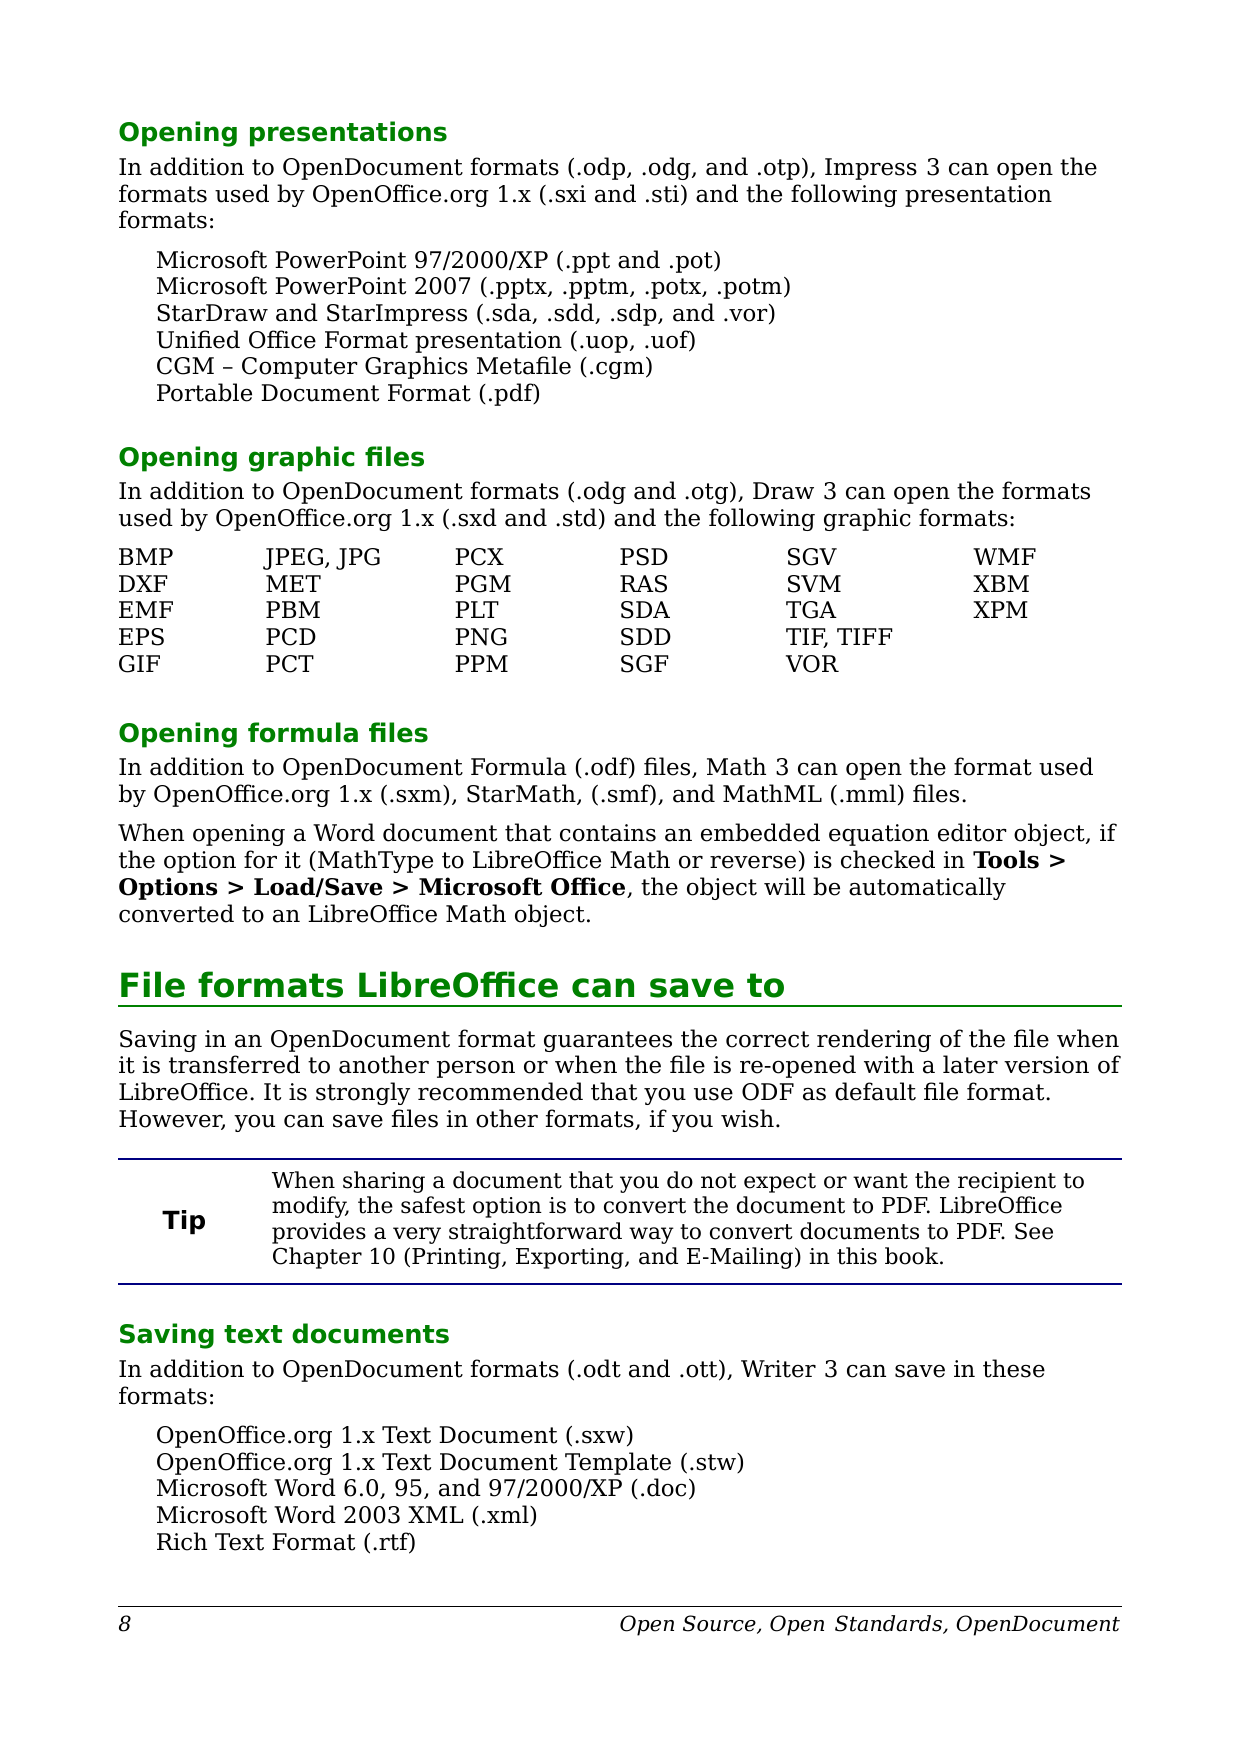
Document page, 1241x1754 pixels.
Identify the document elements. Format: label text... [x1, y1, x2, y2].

table_cell SDD [619, 624, 786, 651]
table_cell PCD [265, 624, 454, 651]
table_cell VOR [786, 651, 973, 678]
subtitle Opening presentations [118, 118, 1122, 148]
table_header SGV [786, 544, 973, 571]
table_header PCX [454, 544, 619, 571]
table_cell [973, 624, 1119, 651]
text OpenOffice.org 1.x Text Document (.sxw) OpenOffice.org 1.x Text Document Template (.stw) Microsoft Word 6.0, 95, and 97/2000/XP (.doc) Microsoft Word 2003 XML (.xml) Rich Text Format (.rtf) [156, 1422, 1122, 1556]
table_cell TIF, TIFF [786, 624, 973, 651]
table_header BMP [118, 544, 265, 571]
table_cell PGM [454, 571, 619, 598]
table_cell PLT [454, 598, 619, 624]
table_header PSD [619, 544, 786, 571]
table_cell XBM [973, 571, 1119, 598]
table_cell [973, 651, 1119, 678]
text In addition to OpenDocument Formula (.odf) files, Math 3 can open the format used by OpenOffice.org 1.x (.sxm), StarMath, (.smf), and MathML (.mml) files. [118, 754, 1122, 808]
table_cell TGA [786, 598, 973, 624]
table_cell MET [265, 571, 454, 598]
table_cell DXF [118, 571, 265, 598]
table_cell SGF [619, 651, 786, 678]
table_cell RAS [619, 571, 786, 598]
table_header WMF [973, 544, 1119, 571]
text Microsoft PowerPoint 97/2000/XP (.ppt and .pot) Microsoft PowerPoint 2007 (.pptx, .pptm, .potx, .potm) StarDraw and StarImpress (.sda, .sdd, .sdp, and .vor) Unified Office Format presentation (.uop, .uof) CGM – Computer Graphics Metafile (.cgm) Portable Document Format (.pdf) [156, 247, 1122, 407]
subtitle Saving text documents [118, 1320, 1122, 1350]
table_header JPEG, JPG [265, 544, 454, 571]
table_cell SDA [619, 598, 786, 624]
subtitle Opening formula files [118, 718, 1122, 748]
text In addition to OpenDocument formats (.odp, .odg, and .otp), Impress 3 can open the formats used by OpenOffice.org 1.x (.sxi and .sti) and the following presentation formats: [118, 154, 1122, 234]
table_cell EPS [118, 624, 265, 651]
table_header When sharing a document that you do not expect or want the recipient to modify, the safest option is to convert the document to PDF. LibreOffice provides a very straightforward way to convert documents to PDF. See Chapter 10 (Printing, Exporting, and E-Mailing) in this book. [250, 1160, 1122, 1283]
table_cell XPM [973, 598, 1119, 624]
text In addition to OpenDocument formats (.odg and .otg), Draw 3 can open the formats used by OpenOffice.org 1.x (.sxd and .std) and the following graphic formats: [118, 478, 1122, 532]
table_cell EMF [118, 598, 265, 624]
table_header Tip [118, 1160, 250, 1283]
text When opening a Word document that contains an embedded equation editor object, if the option for it (MathType to LibreOffice Math or reverse) is checked in Tools > Options > Load/Save > Microsoft Office, the object will be automatically converted to an LibreOffice Math object. [118, 820, 1122, 928]
table_cell PPM [454, 651, 619, 678]
table_cell PNG [454, 624, 619, 651]
text In addition to OpenDocument formats (.odt and .ott), Writer 3 can save in these formats: [118, 1356, 1122, 1410]
table_cell PBM [265, 598, 454, 624]
table_cell PCT [265, 651, 454, 678]
subtitle File formats LibreOffice can save to [118, 966, 1122, 1005]
subtitle Opening graphic files [118, 442, 1122, 472]
text Saving in an OpenDocument format guarantees the correct rendering of the file when it is transferred to another person or when the file is re-opened with a later version of LibreOffice. It is strongly recommended that you use ODF as default file format. However, you can save files in other formats, if you wish. [118, 1026, 1122, 1132]
table_cell GIF [118, 651, 265, 678]
table_cell SVM [786, 571, 973, 598]
